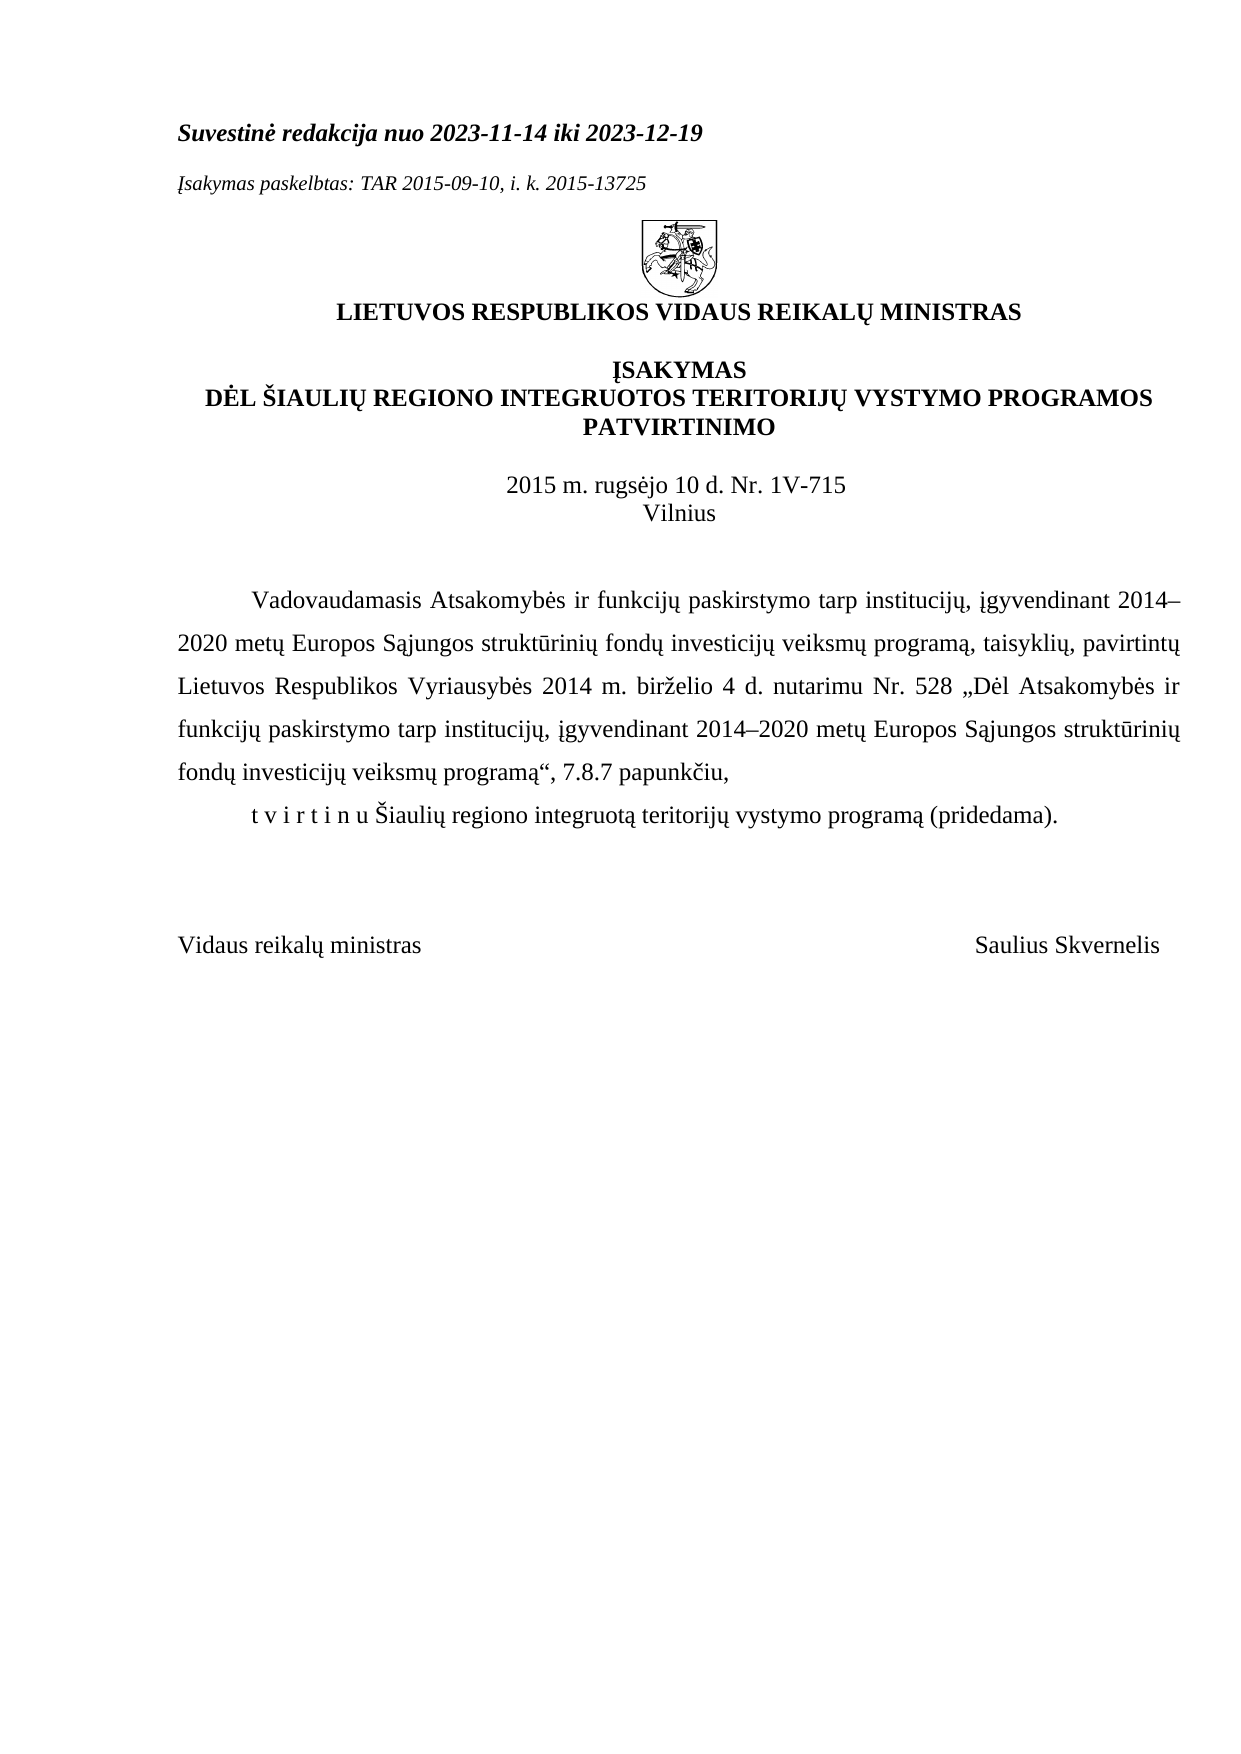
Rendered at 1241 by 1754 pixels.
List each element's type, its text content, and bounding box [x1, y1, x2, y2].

text Įsakymas paskelbtas: TAR 2015-09-10, i. k. 2015-13725 [177, 171, 1181, 195]
text Suvestinė redakcija nuo 2023-11-14 iki 2023-12-19 [177, 118, 1181, 147]
text ĮSAKYMAS [177, 355, 1181, 383]
text t v i r t i n u Šiaulių regiono integruotą teritorijų vystymo programą (pridedama). [177, 800, 1181, 829]
text Vilnius [177, 498, 1181, 527]
text LIETUVOS RESPUBLIKOS VIDAUS REIKALŲ MINISTRAS [177, 297, 1181, 326]
text Vidaus reikalų ministras Saulius Skvernelis [177, 930, 1181, 958]
text Vadovaudamasis Atsakomybės ir funkcijų paskirstymo tarp institucijų, įgyvendinant 2014–2020 metų Europos Sąjungos struktūrinių fondų investicijų veiksmų programą, taisyklių, pavirtintų Lietuvos Respublikos Vyriausybės 2014 m. birželio 4 d. nutarimu Nr. 528 „Dėl Atsakomybės ir funkcijų paskirstymo tarp institucijų, įgyvendinant 2014–2020 metų Europos Sąjungos struktūrinių fondų investicijų veiksmų programą“, 7.8.7 papunkčiu, [177, 585, 1181, 786]
text DĖL ŠIAULIŲ REGIONO INTEGRUOTOS TERITORIJŲ VYSTYMO PROGRAMOS PATVIRTINIMO [177, 383, 1181, 441]
text 2015 m. rugsėjo 10 d. Nr. 1V-715 [177, 470, 1181, 498]
